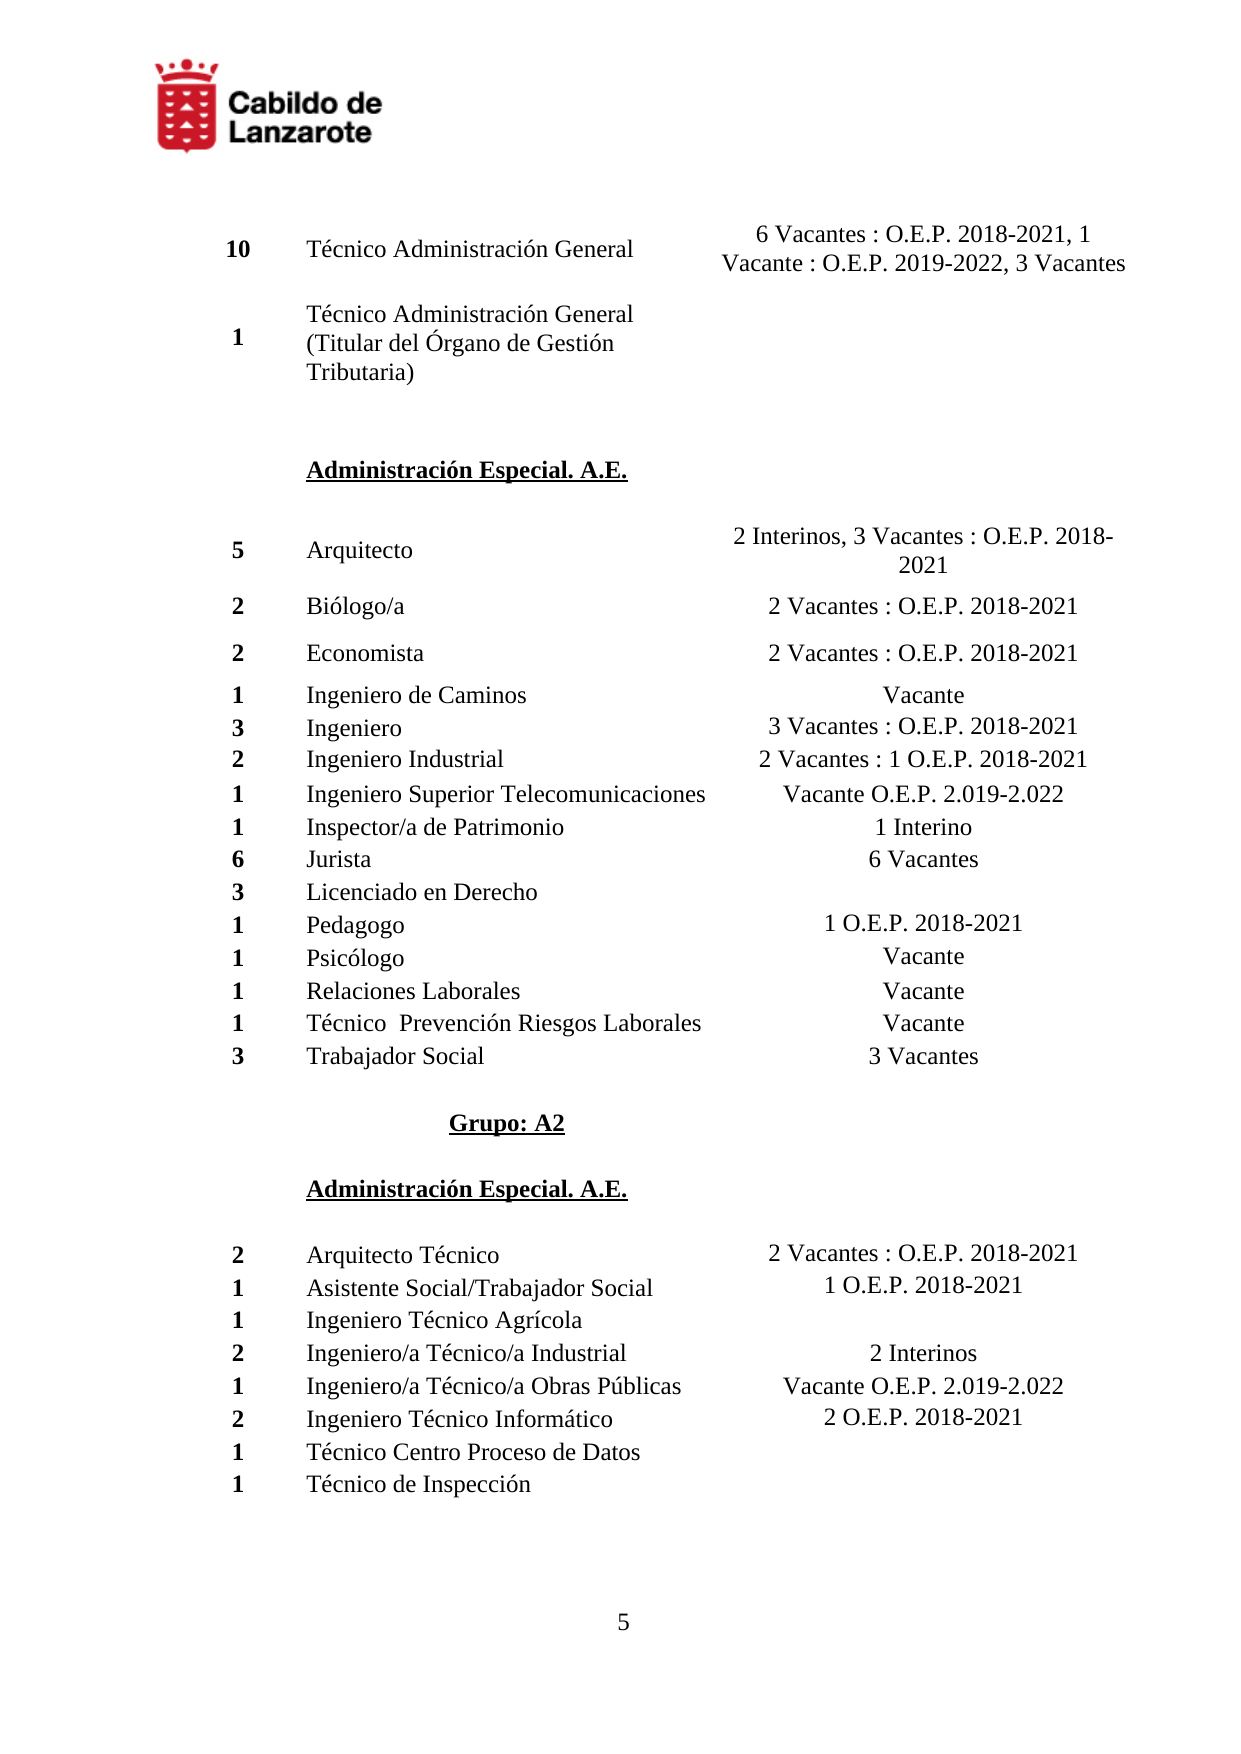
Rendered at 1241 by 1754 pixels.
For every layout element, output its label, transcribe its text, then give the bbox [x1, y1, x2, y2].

table_cell [711, 1498, 1136, 1531]
table_cell Arquitecto Técnico [303, 1236, 711, 1268]
table_cell 3 Vacantes [711, 1037, 1136, 1070]
table_cell Vacante [711, 939, 1136, 972]
table_cell Vacante [711, 972, 1136, 1004]
table_cell [173, 1498, 303, 1531]
table_cell Técnico Centro Proceso de Datos [303, 1433, 711, 1465]
table_cell 1 [173, 1433, 303, 1465]
table_cell [173, 1103, 303, 1137]
table_cell Técnico Administración General (Titular del Órgano de Gestión Tributaria) [303, 287, 711, 386]
table_cell [173, 1137, 303, 1170]
table_cell 1 [173, 775, 303, 808]
table_cell 2 O.E.P. 2018-2021 [711, 1400, 1136, 1433]
table_cell Técnico Administración General [303, 209, 711, 287]
table_cell 1 O.E.P. 2018-2021 [711, 1269, 1136, 1301]
table_cell 2 [173, 583, 303, 628]
table_cell [173, 484, 303, 517]
table_cell Técnico de Inspección [303, 1465, 711, 1498]
table_cell 2 Vacantes : O.E.P. 2018-2021 [711, 583, 1136, 628]
table_cell 1 [173, 1465, 303, 1498]
table_cell 3 Vacantes : O.E.P. 2018-2021 [711, 709, 1136, 742]
table_cell 1 [173, 972, 303, 1004]
table_cell Biólogo/a [303, 583, 711, 628]
table_cell [303, 484, 711, 517]
table_cell [711, 1137, 1136, 1170]
table_cell Inspector/a de Patrimonio [303, 808, 711, 840]
table_cell 2 Vacantes : O.E.P. 2018-2021 [711, 1236, 1136, 1268]
table_cell [711, 873, 1136, 906]
table_cell 2 Vacantes : O.E.P. 2018-2021 [711, 628, 1136, 676]
table_cell 5 [173, 517, 303, 583]
table_cell 1 [173, 676, 303, 709]
table_cell [711, 419, 1136, 451]
table_cell Vacante O.E.P. 2.019-2.022 [711, 1367, 1136, 1400]
table_cell [303, 176, 711, 209]
table_cell Ingeniero Superior Telecomunicaciones [303, 775, 711, 808]
table_cell Ingeniero/a Técnico/a Obras Públicas [303, 1367, 711, 1400]
table_cell [303, 1070, 711, 1103]
table_cell 2 [173, 742, 303, 775]
table_cell Economista [303, 628, 711, 676]
table_cell Ingeniero [303, 709, 711, 742]
table_cell 6 [173, 840, 303, 873]
table_cell 1 [173, 1301, 303, 1334]
table_cell [711, 1103, 1136, 1137]
table_cell 6 Vacantes : O.E.P. 2018-2021, 1 Vacante : O.E.P. 2019-2022, 3 Vacantes [711, 209, 1136, 287]
table_cell Psicólogo [303, 939, 711, 972]
table_cell 1 [173, 287, 303, 386]
table_cell [711, 1070, 1136, 1103]
table_cell [711, 451, 1136, 484]
table_cell Licenciado en Derecho [303, 873, 711, 906]
table_cell 2 [173, 1400, 303, 1433]
table_cell [711, 1465, 1136, 1498]
table_cell [711, 1203, 1136, 1236]
table_cell 1 [173, 1005, 303, 1037]
table_cell [303, 419, 711, 451]
table_cell 3 [173, 873, 303, 906]
table_cell [303, 386, 711, 418]
table_cell [173, 1531, 303, 1564]
table_cell Ingeniero Técnico Agrícola [303, 1301, 711, 1334]
table_cell Administración Especial. A.E. [303, 451, 711, 484]
table_cell Técnico Prevención Riesgos Laborales [303, 1005, 711, 1037]
table_cell 2 Vacantes : 1 O.E.P. 2018-2021 [711, 742, 1136, 775]
table_cell 6 Vacantes [711, 840, 1136, 873]
table_cell 2 [173, 628, 303, 676]
table_cell 1 [173, 906, 303, 939]
table_cell 2 Interinos, 3 Vacantes : O.E.P. 2018-2021 [711, 517, 1136, 583]
table_cell Arquitecto [303, 517, 711, 583]
table_cell Vacante [711, 1005, 1136, 1037]
table_cell [173, 1070, 303, 1103]
table_cell 2 Interinos [711, 1334, 1136, 1367]
table_cell [711, 386, 1136, 418]
table_cell 3 [173, 709, 303, 742]
table_cell 1 [173, 1269, 303, 1301]
table_cell [711, 176, 1136, 209]
table_cell [711, 287, 1136, 386]
table_cell Trabajador Social [303, 1037, 711, 1070]
table_cell Ingeniero Industrial [303, 742, 711, 775]
table_cell Administración Especial. A.E. [303, 1170, 711, 1203]
table_cell [711, 484, 1136, 517]
table_cell [173, 451, 303, 484]
table_cell Vacante O.E.P. 2.019-2.022 [711, 775, 1136, 808]
table_cell Grupo: A2 [303, 1103, 711, 1137]
table_cell 2 [173, 1334, 303, 1367]
table_cell [711, 1531, 1136, 1564]
table_cell Asistente Social/Trabajador Social [303, 1269, 711, 1301]
table_cell Ingeniero Técnico Informático [303, 1400, 711, 1433]
table_cell [173, 1203, 303, 1236]
table_cell [173, 386, 303, 418]
table_cell [711, 1170, 1136, 1203]
table_cell [173, 1170, 303, 1203]
table_cell [303, 1203, 711, 1236]
table_cell Ingeniero/a Técnico/a Industrial [303, 1334, 711, 1367]
table_cell 1 [173, 939, 303, 972]
table_cell Jurista [303, 840, 711, 873]
table_cell [303, 1498, 711, 1531]
table_cell [711, 1433, 1136, 1465]
table_cell Vacante [711, 676, 1136, 709]
table_cell 1 [173, 1367, 303, 1400]
table_cell 1 O.E.P. 2018-2021 [711, 906, 1136, 939]
table_cell [303, 1531, 711, 1564]
table_cell Pedagogo [303, 906, 711, 939]
table_cell 1 [173, 808, 303, 840]
table_cell 1 Interino [711, 808, 1136, 840]
table_cell [303, 1137, 711, 1170]
table_cell [711, 1301, 1136, 1334]
table_cell [173, 176, 303, 209]
table_cell Relaciones Laborales [303, 972, 711, 1004]
table_cell [173, 419, 303, 451]
table_cell 10 [173, 209, 303, 287]
picture [132, 54, 438, 154]
table_cell 2 [173, 1236, 303, 1268]
table_cell Ingeniero de Caminos [303, 676, 711, 709]
table_cell 3 [173, 1037, 303, 1070]
